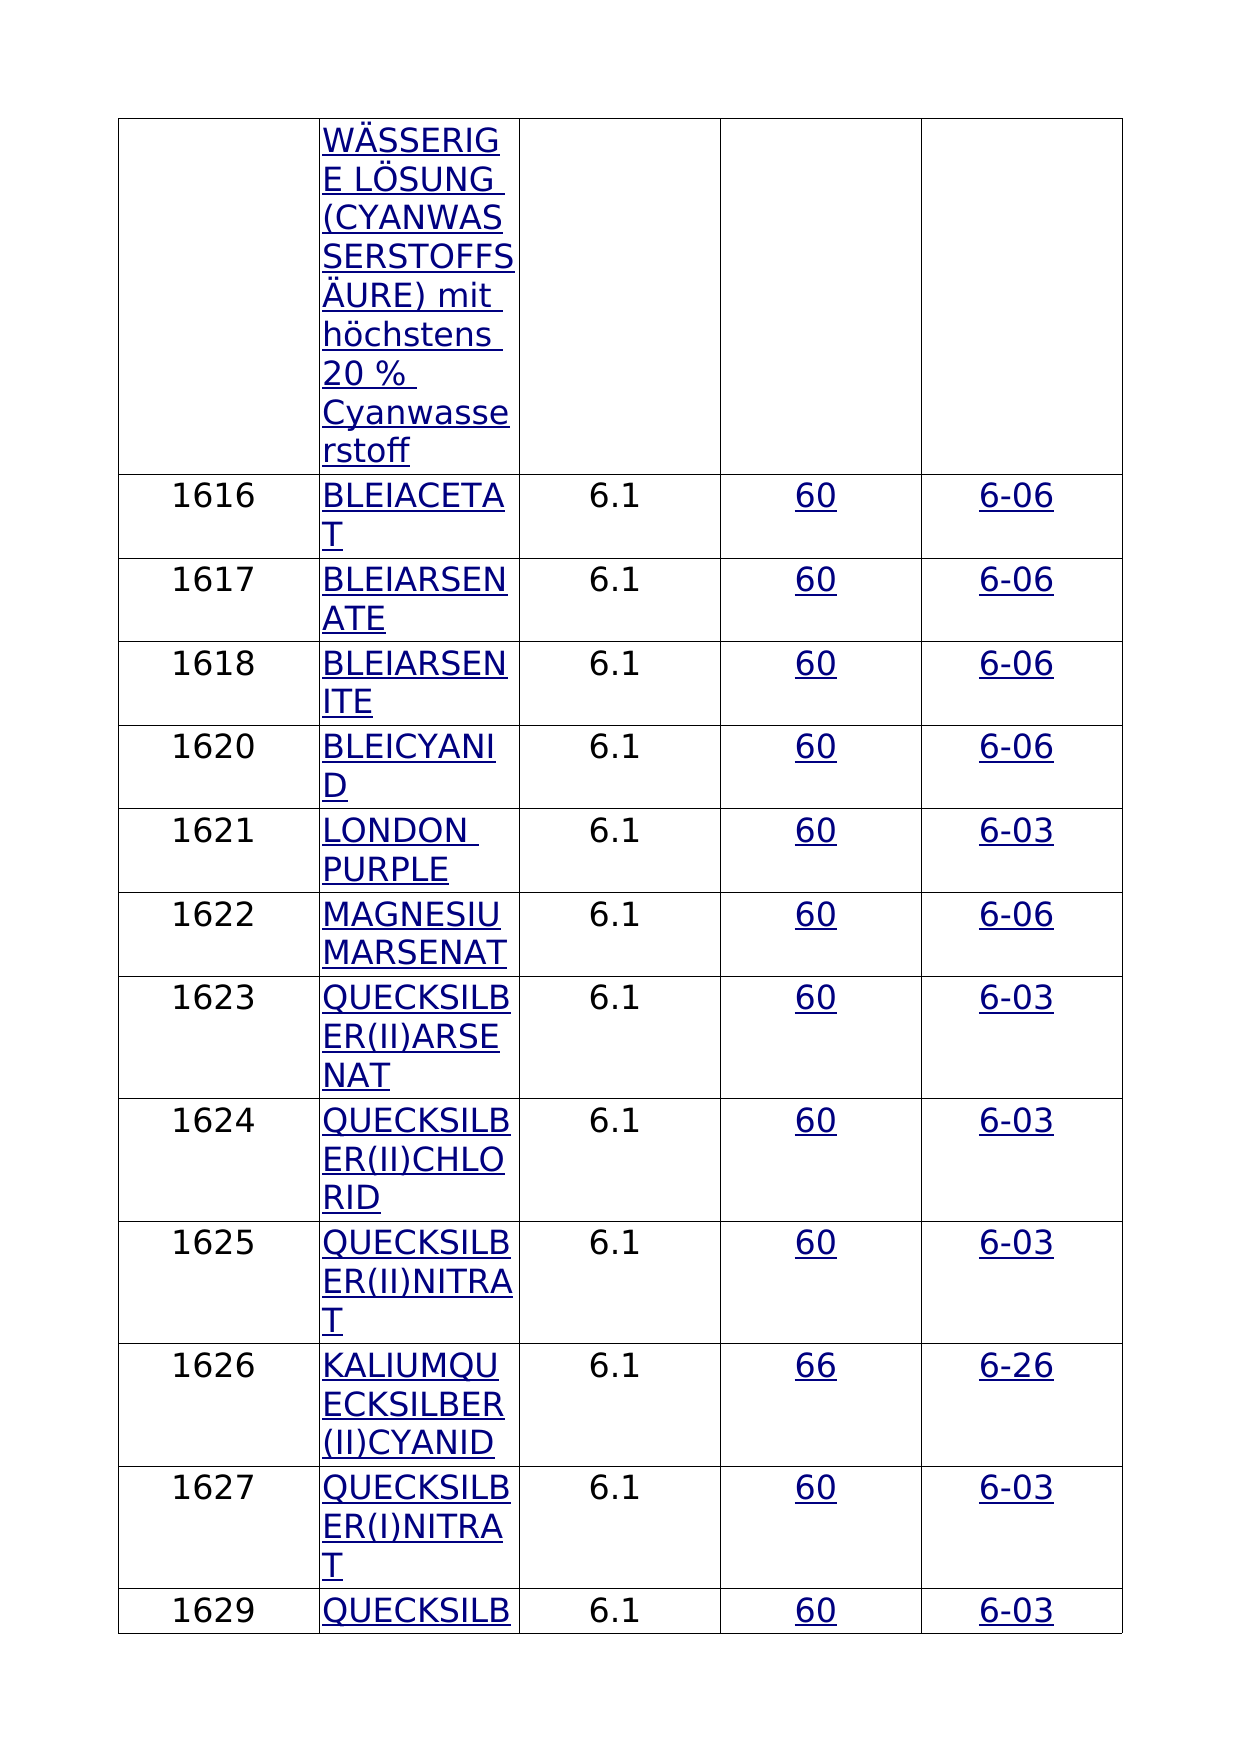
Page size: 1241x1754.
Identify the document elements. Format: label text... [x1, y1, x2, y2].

table_cell [119, 119, 319, 474]
table_cell 1627 [119, 1467, 319, 1588]
table_cell 1626 [119, 1344, 319, 1466]
table_cell 60 [721, 726, 921, 808]
table_cell 6-03 [922, 809, 1122, 892]
table_cell 6.1 [520, 559, 720, 641]
table_cell [520, 119, 720, 474]
table_cell 1617 [119, 559, 319, 641]
table_cell 60 [721, 1222, 921, 1343]
table_cell 6-03 [922, 977, 1122, 1098]
table_cell 6-03 [922, 1222, 1122, 1343]
table_cell 6-26 [922, 1344, 1122, 1466]
table_cell BLEIARSENITE [320, 642, 519, 725]
table_cell 1623 [119, 977, 319, 1098]
table_cell BLEIACETAT [320, 475, 519, 557]
table_cell 6.1 [520, 977, 720, 1098]
table_cell 6.1 [520, 893, 720, 976]
table_cell 60 [721, 809, 921, 892]
table_cell MAGNESIUMARSENAT [320, 893, 519, 976]
table_cell 60 [721, 559, 921, 641]
table_cell 60 [721, 1099, 921, 1221]
table_cell 6.1 [520, 809, 720, 892]
table_cell 66 [721, 1344, 921, 1466]
table_cell 6.1 [520, 1222, 720, 1343]
table_cell 1620 [119, 726, 319, 808]
table_cell 60 [721, 1589, 921, 1633]
table_cell 1618 [119, 642, 319, 725]
table_cell LONDON PURPLE [320, 809, 519, 892]
table_cell 1624 [119, 1099, 319, 1221]
table_cell 1616 [119, 475, 319, 557]
table_cell 1621 [119, 809, 319, 892]
table_cell KALIUMQUECKSILBER(II)CYANID [320, 1344, 519, 1466]
table_cell BLEICYANID [320, 726, 519, 808]
table_cell 6-06 [922, 893, 1122, 976]
table_cell 6.1 [520, 726, 720, 808]
table_cell QUECKSILBER(II)NITRAT [320, 1222, 519, 1343]
table_cell WÄSSERIGE LÖSUNG (CYANWASSERSTOFFSÄURE) mit höchstens 20 % Cyanwasserstoff [320, 119, 519, 474]
table_cell 6-03 [922, 1467, 1122, 1588]
table_cell 60 [721, 475, 921, 557]
table_cell 1622 [119, 893, 319, 976]
table_cell 6-03 [922, 1589, 1122, 1633]
table_cell 6.1 [520, 1099, 720, 1221]
table_cell 6-06 [922, 559, 1122, 641]
table_cell 6.1 [520, 1467, 720, 1588]
table_cell 60 [721, 642, 921, 725]
table_cell QUECKSILBER(II)CHLORID [320, 1099, 519, 1221]
table_cell BLEIARSENATE [320, 559, 519, 641]
table_cell 6-06 [922, 475, 1122, 557]
table_cell 6-03 [922, 1099, 1122, 1221]
table_cell 6-06 [922, 726, 1122, 808]
table_cell QUECKSILBER(I)NITRAT [320, 1467, 519, 1588]
table_cell 1625 [119, 1222, 319, 1343]
table_cell 1629 [119, 1589, 319, 1633]
table_cell 6.1 [520, 1344, 720, 1466]
table_cell 60 [721, 1467, 921, 1588]
table_cell [721, 119, 921, 474]
table_cell QUECKSILBER(II)ARSENAT [320, 977, 519, 1098]
table_cell 6.1 [520, 1589, 720, 1633]
table_cell 60 [721, 893, 921, 976]
table_cell 6.1 [520, 642, 720, 725]
table_cell 6-06 [922, 642, 1122, 725]
table_cell [922, 119, 1122, 474]
table_cell QUECKSILB [320, 1589, 519, 1633]
table_cell 6.1 [520, 475, 720, 557]
table_cell 60 [721, 977, 921, 1098]
